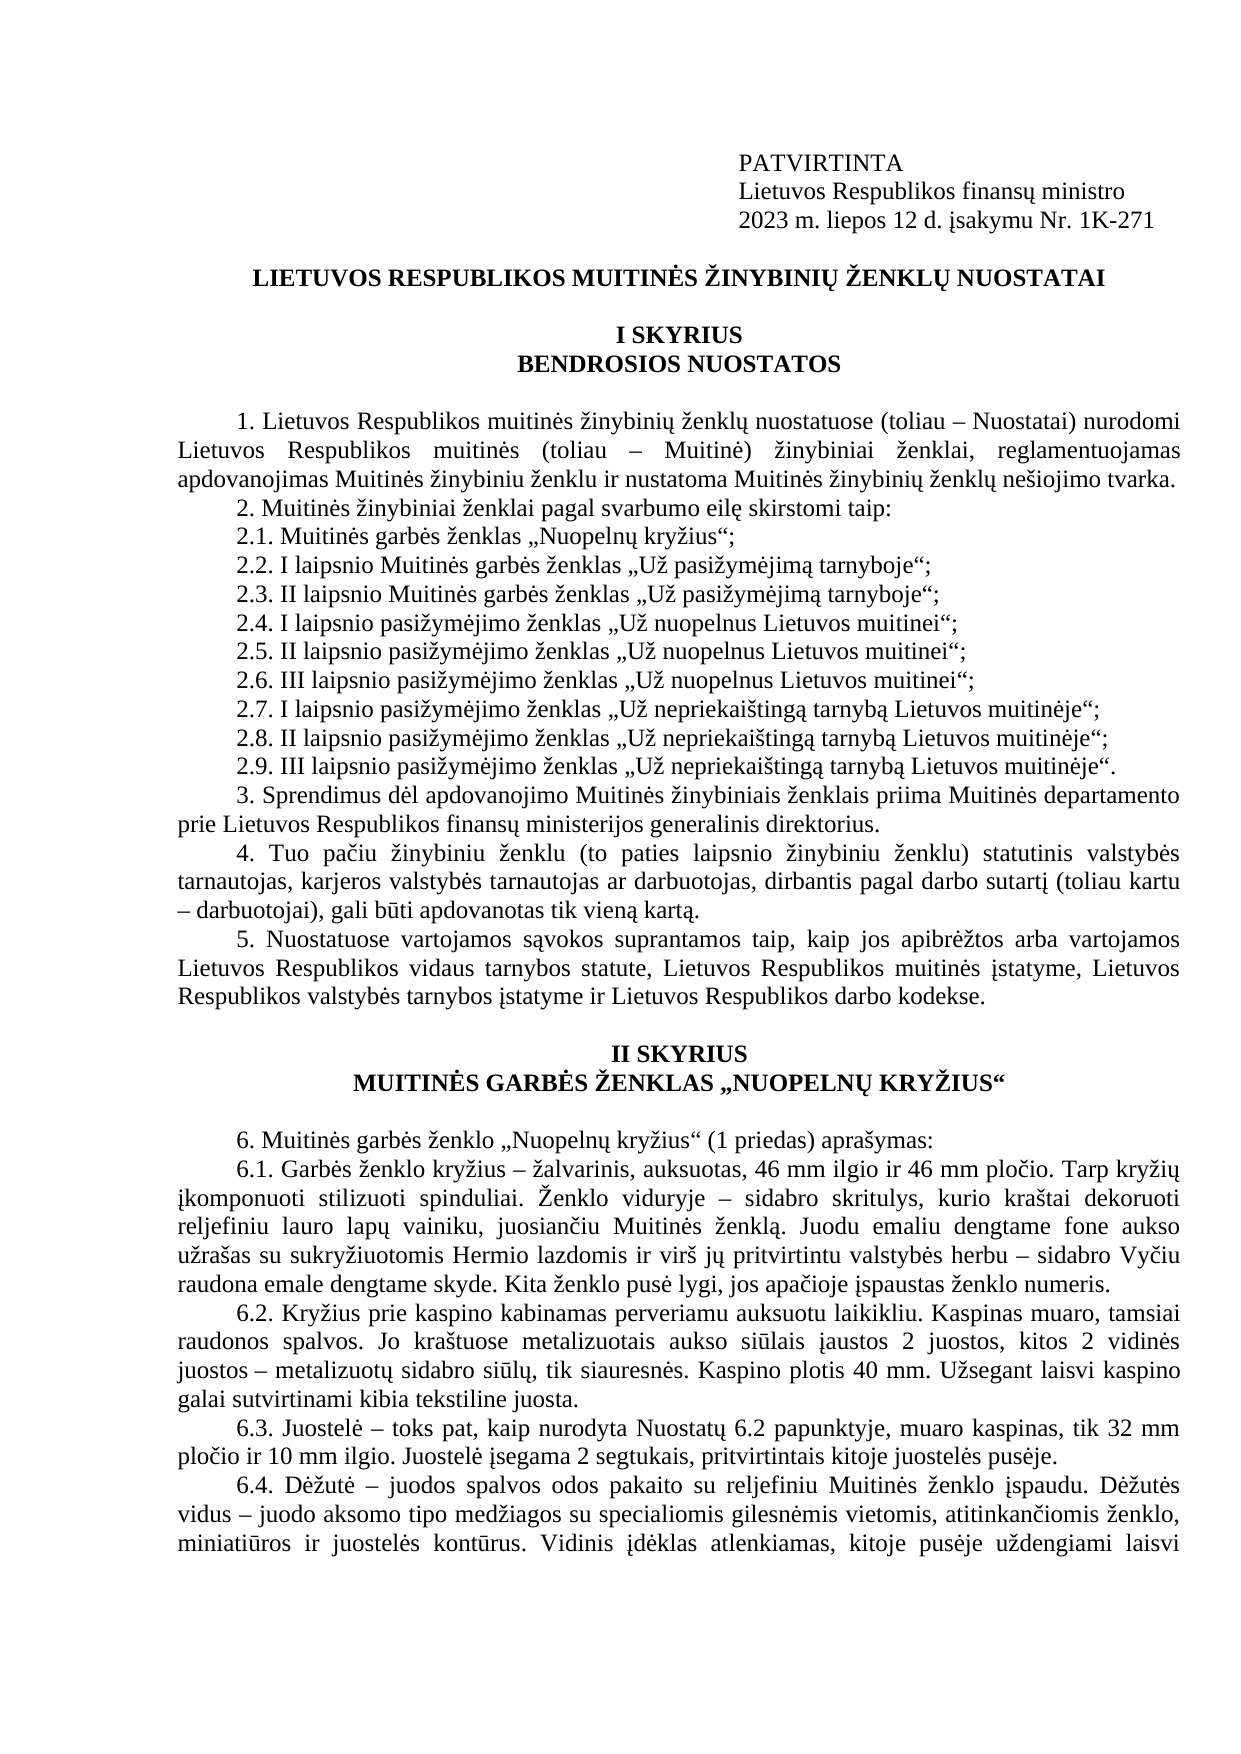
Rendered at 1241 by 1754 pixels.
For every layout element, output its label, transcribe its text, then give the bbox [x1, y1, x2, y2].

text 6.4. Dėžutė – juodos spalvos odos pakaito su reljefiniu Muitinės ženklo įspaudu. Dėžutės vidus – juodo aksomo tipo medžiagos su specialiomis gilesnėmis vietomis, atitinkančiomis ženklo, miniatiūros ir juostelės kontūrus. Vidinis įdėklas atlenkiamas, kitoje pusėje uždengiami laisvi [177, 1470, 1181, 1556]
text MUITINĖS GARBĖS ŽENKLAS „NUOPELNŲ KRYŽIUS“ [177, 1068, 1181, 1096]
text 5. Nuostatuose vartojamos sąvokos suprantamos taip, kaip jos apibrėžtos arba vartojamos Lietuvos Respublikos vidaus tarnybos statute, Lietuvos Respublikos muitinės įstatyme, Lietuvos Respublikos valstybės tarnybos įstatyme ir Lietuvos Respublikos darbo kodekse. [177, 924, 1181, 1010]
text 2.6. III laipsnio pasižymėjimo ženklas „Už nuopelnus Lietuvos muitinei“; [177, 665, 1181, 694]
text LIETUVOS RESPUBLIKOS MUITINĖS ŽINYBINIŲ ŽENKLŲ NUOSTATAI [177, 263, 1181, 291]
text 2023 m. liepos 12 d. įsakymu Nr. 1K-271 [177, 205, 1181, 234]
text 2. Muitinės žinybiniai ženklai pagal svarbumo eilę skirstomi taip: [177, 493, 1181, 521]
text 2.3. II laipsnio Muitinės garbės ženklas „Už pasižymėjimą tarnyboje“; [177, 579, 1181, 608]
text 3. Sprendimus dėl apdovanojimo Muitinės žinybiniais ženklais priima Muitinės departamento prie Lietuvos Respublikos finansų ministerijos generalinis direktorius. [177, 780, 1181, 838]
text 1. Lietuvos Respublikos muitinės žinybinių ženklų nuostatuose (toliau – Nuostatai) nurodomi Lietuvos Respublikos muitinės (toliau – Muitinė) žinybiniai ženklai, reglamentuojamas apdovanojimas Muitinės žinybiniu ženklu ir nustatoma Muitinės žinybinių ženklų nešiojimo tvarka. [177, 406, 1181, 493]
text 2.2. I laipsnio Muitinės garbės ženklas „Už pasižymėjimą tarnyboje“; [177, 550, 1181, 579]
text 2.9. III laipsnio pasižymėjimo ženklas „Už nepriekaištingą tarnybą Lietuvos muitinėje“. [177, 751, 1181, 780]
text 2.8. II laipsnio pasižymėjimo ženklas „Už nepriekaištingą tarnybą Lietuvos muitinėje“; [177, 723, 1181, 751]
text 6.1. Garbės ženklo kryžius – žalvarinis, auksuotas, 46 mm ilgio ir 46 mm pločio. Tarp kryžių įkomponuoti stilizuoti spinduliai. Ženklo viduryje – sidabro skritulys, kurio kraštai dekoruoti reljefiniu lauro lapų vainiku, juosiančiu Muitinės ženklą. Juodu emaliu dengtame fone aukso užrašas su sukryžiuotomis Hermio lazdomis ir virš jų pritvirtintu valstybės herbu – sidabro Vyčiu raudona emale dengtame skyde. Kita ženklo pusė lygi, jos apačioje įspaustas ženklo numeris. [177, 1154, 1181, 1298]
text 2.7. I laipsnio pasižymėjimo ženklas „Už nepriekaištingą tarnybą Lietuvos muitinėje“; [177, 694, 1181, 723]
text 4. Tuo pačiu žinybiniu ženklu (to paties laipsnio žinybiniu ženklu) statutinis valstybės tarnautojas, karjeros valstybės tarnautojas ar darbuotojas, dirbantis pagal darbo sutartį (toliau kartu – darbuotojai), gali būti apdovanotas tik vieną kartą. [177, 838, 1181, 924]
text 2.4. I laipsnio pasižymėjimo ženklas „Už nuopelnus Lietuvos muitinei“; [177, 608, 1181, 636]
text 2.5. II laipsnio pasižymėjimo ženklas „Už nuopelnus Lietuvos muitinei“; [177, 636, 1181, 665]
text Lietuvos Respublikos finansų ministro [177, 176, 1181, 205]
text BENDROSIOS NUOSTATOS [177, 349, 1181, 378]
text 2.1. Muitinės garbės ženklas „Nuopelnų kryžius“; [177, 521, 1181, 550]
text 6. Muitinės garbės ženklo „Nuopelnų kryžius“ (1 priedas) aprašymas: [177, 1125, 1181, 1154]
text PATVIRTINTA [177, 148, 1181, 176]
text I SKYRIUS [177, 320, 1181, 349]
text 6.3. Juostelė – toks pat, kaip nurodyta Nuostatų 6.2 papunktyje, muaro kaspinas, tik 32 mm pločio ir 10 mm ilgio. Juostelė įsegama 2 segtukais, pritvirtintais kitoje juostelės pusėje. [177, 1413, 1181, 1470]
text 6.2. Kryžius prie kaspino kabinamas perveriamu auksuotu laikikliu. Kaspinas muaro, tamsiai raudonos spalvos. Jo kraštuose metalizuotais aukso siūlais įaustos 2 juostos, kitos 2 vidinės juostos – metalizuotų sidabro siūlų, tik siauresnės. Kaspino plotis 40 mm. Užsegant laisvi kaspino galai sutvirtinami kibia tekstiline juosta. [177, 1298, 1181, 1413]
text II SKYRIUS [177, 1039, 1181, 1068]
